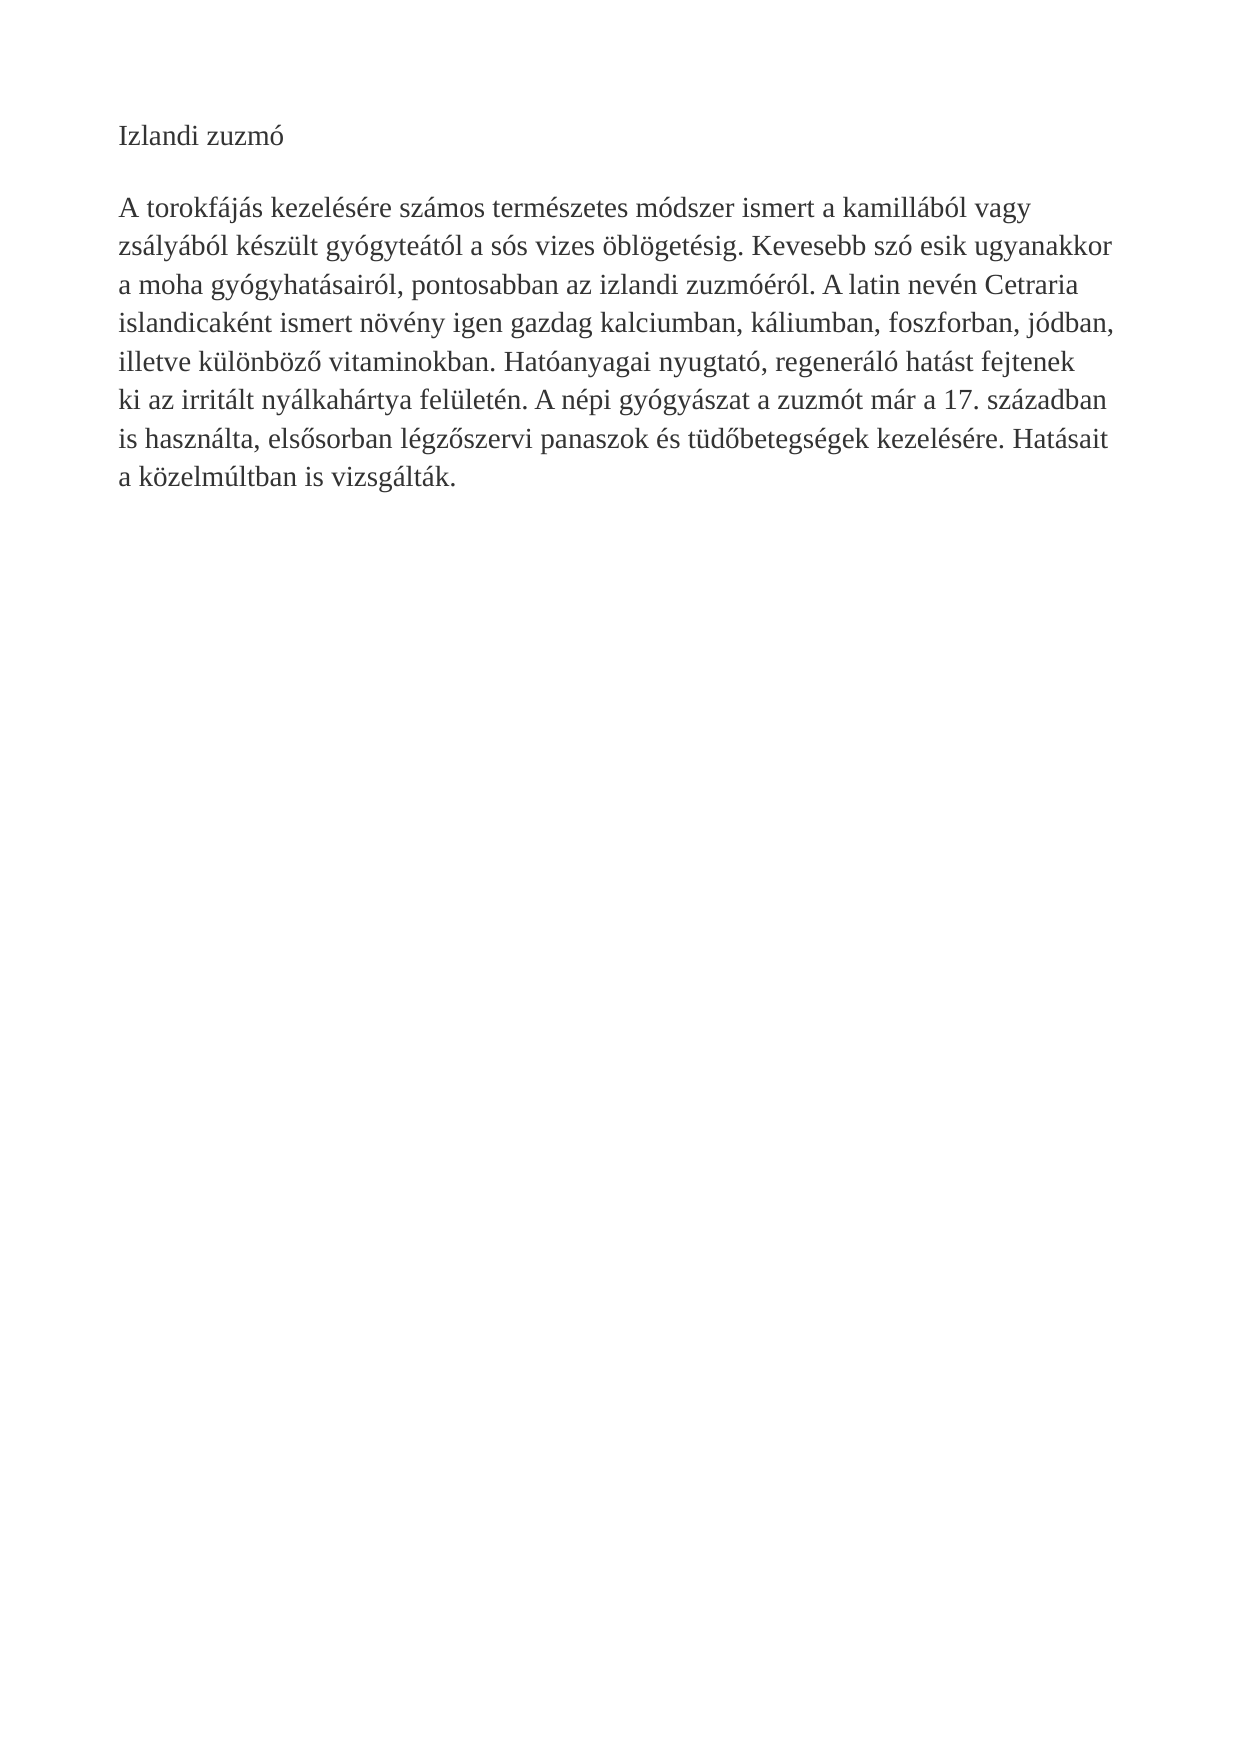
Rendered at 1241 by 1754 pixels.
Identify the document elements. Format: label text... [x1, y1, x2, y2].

text A torokfájás kezelésére számos természetes módszer ismert a kamillából vagy zsályából készült gyógyteától a sós vizes öblögetésig. Kevesebb szó esik ugyanakkor a moha gyógyhatásairól, pontosabban az izlandi zuzmóéról. A latin nevén Cetraria islandicaként ismert növény igen gazdag kalciumban, káliumban, foszforban, jódban, illetve különböző vitaminokban. Hatóanyagai nyugtató, regeneráló hatást fejtenek ki az irritált nyálkahártya felületén. A népi gyógyászat a zuzmót már a 17. században is használta, elsősorban légzőszervi panaszok és tüdőbetegségek kezelésére. Hatásait a közelmúltban is vizsgálták. [118, 190, 1122, 493]
text Izlandi zuzmó [118, 118, 1122, 152]
